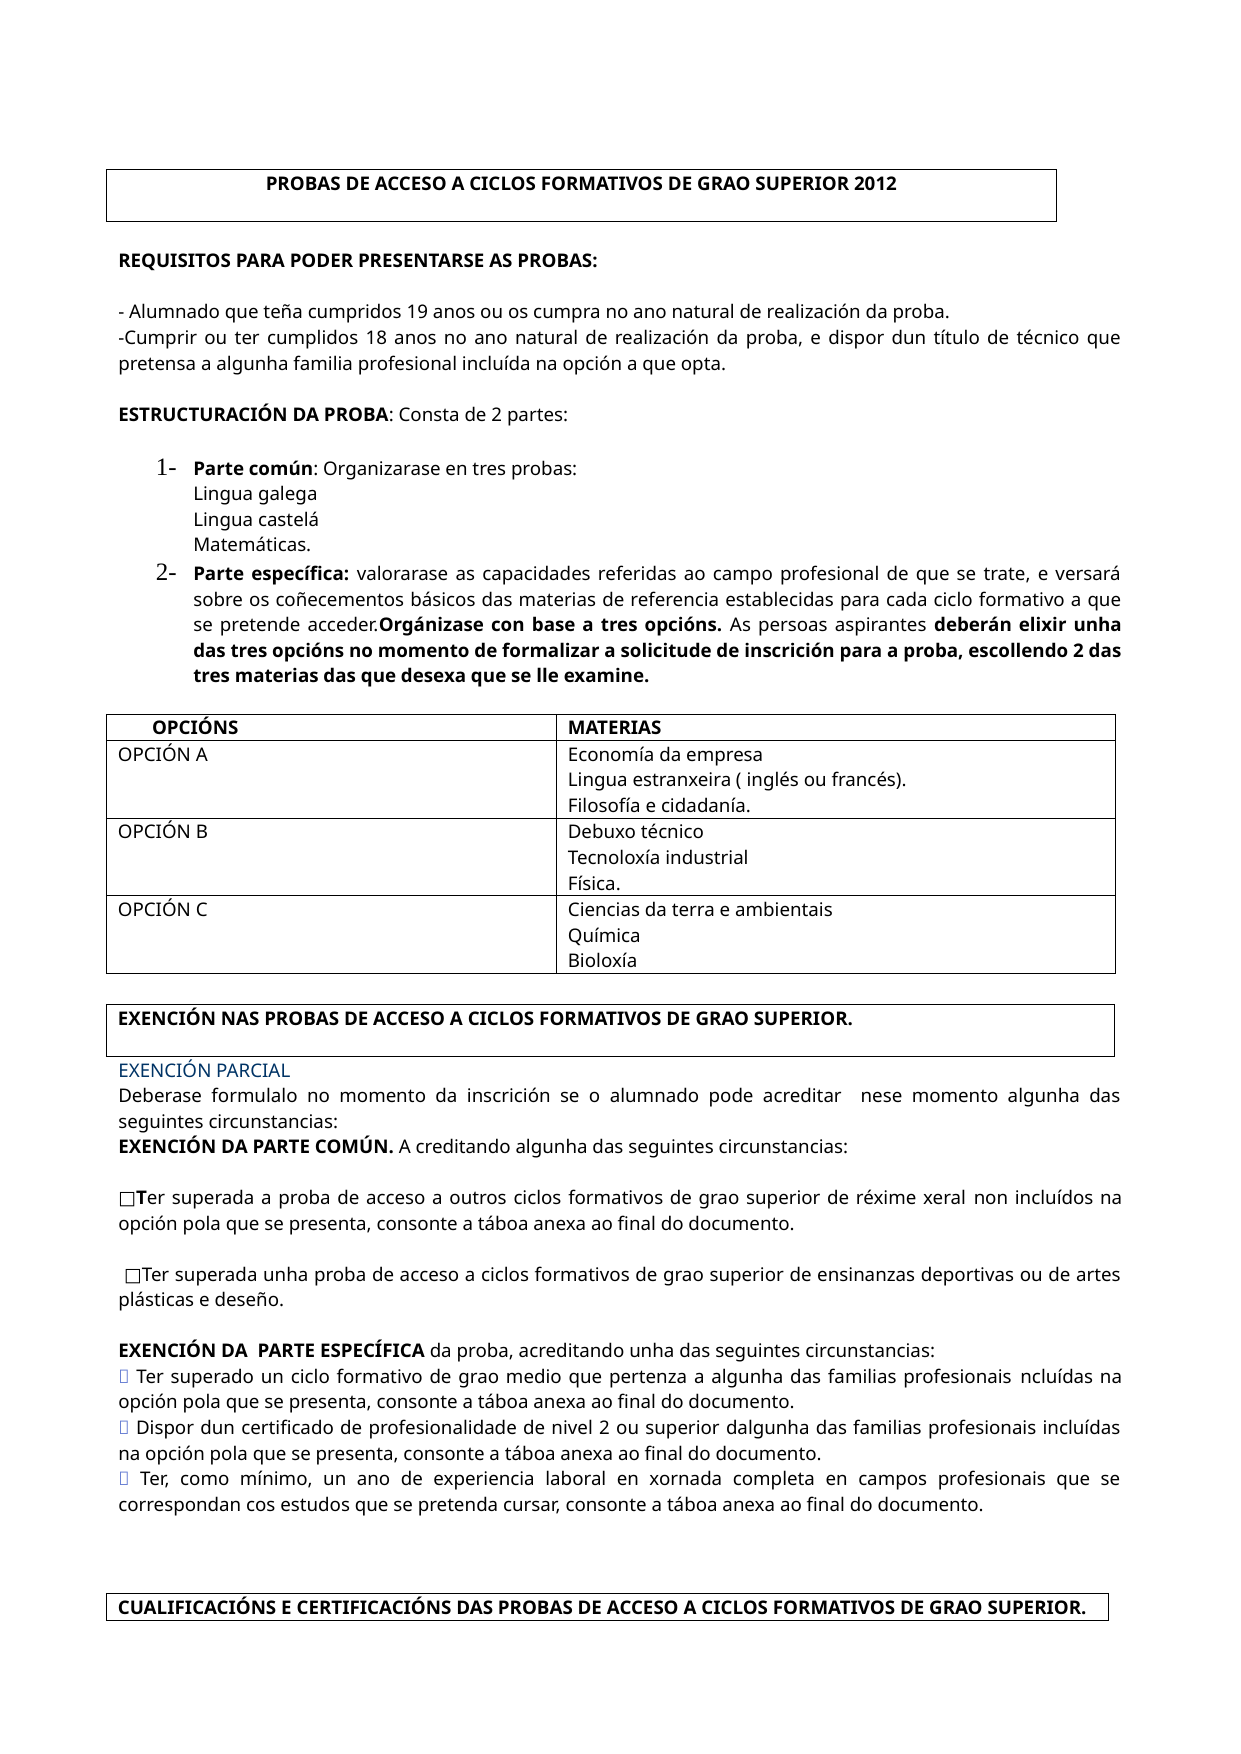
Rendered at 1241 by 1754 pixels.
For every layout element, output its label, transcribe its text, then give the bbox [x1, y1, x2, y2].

text EXENCIÓNS NAS PROBAS DE ACCESO A CICLOS FORMATIVOS DE GRAO SUPERIOR [118, 974, 1122, 1004]
table_cell OPCIÓN B [107, 819, 556, 895]
text  Ter superado un ciclo formativo de grao medio que pertenza a algunha das familias profesionais ncluídas na opción pola que se presenta, consonte a táboa anexa ao final do documento. [118, 1363, 1122, 1414]
table_cell OPCIÓN C [107, 896, 556, 973]
text EXENCIÓN DA PARTE COMÚN. A creditando algunha das seguintes circunstancias: [118, 1133, 1122, 1159]
list Lingua galega [156, 481, 1122, 506]
text -Cumprir ou ter cumplidos 18 anos no ano natural de realización da proba, e dispor dun título de técnico que pretensa a algunha familia profesional incluída na opción a que opta. [118, 324, 1122, 375]
text  Ter, como mínimo, un ano de experiencia laboral en xornada completa en campos profesionais que se correspondan cos estudos que se pretenda cursar, consonte a táboa anexa ao final do documento. [118, 1465, 1122, 1516]
text Deberase formulalo no momento da inscrición se o alumnado pode acreditar nese momento algunha das seguintes circunstancias: [118, 1082, 1122, 1133]
list Parte específica: valorarase as capacidades referidas ao campo profesional de que se trate, e versará sobre os coñecementos básicos das materias de referencia establecidas para cada ciclo formativo a que se pretende acceder.Orgánizase con base a tres opcións. As persoas aspirantes deberán elixir unha das tres opcións no momento de formalizar a solicitude de inscrición para a proba, escollendo 2 das tres materias das que desexa que se lle examine. [156, 557, 1122, 688]
table_header CUALIFICACIÓNS E CERTIFICACIÓNS DAS PROBAS DE ACCESO A CICLOS FORMATIVOS DE GRAO SUPERIOR. [107, 1594, 1108, 1619]
text - Alumnado que teña cumpridos 19 anos ou os cumpra no ano natural de realización da proba. [118, 299, 1122, 324]
text  Dispor dun certificado de profesionalidade de nivel 2 ou superior dalgunha das familias profesionais incluídas na opción pola que se presenta, consonte a táboa anexa ao final do documento. [118, 1414, 1122, 1465]
list Lingua castelá [156, 506, 1122, 532]
table_header EXENCIÓN NAS PROBAS DE ACCESO A CICLOS FORMATIVOS DE GRAO SUPERIOR. [107, 1005, 1114, 1056]
table_header OPCIÓNS [107, 715, 556, 740]
text ESTRUCTURACIÓN DA PROBA: Consta de 2 partes: [118, 401, 1122, 426]
text □Ter superada unha proba de acceso a ciclos formativos de grao superior de ensinanzas deportivas ou de artes plásticas e deseño. [118, 1261, 1122, 1312]
table_cell OPCIÓN A [107, 741, 556, 818]
text □Ter superada a proba de acceso a outros ciclos formativos de grao superior de réxime xeral non incluídos na opción pola que se presenta, consonte a táboa anexa ao final do documento. [118, 1184, 1122, 1236]
text EXENCIÓN PARCIAL [118, 1057, 1122, 1082]
table_header PROBAS DE ACCESO A CICLOS FORMATIVOS DE GRAO SUPERIOR 2012 [107, 170, 1056, 221]
list Parte común: Organizarase en tres probas: [156, 452, 1122, 481]
table_cell Ciencias da terra e ambientais Química Bioloxía [557, 896, 1115, 973]
table_cell Debuxo técnico Tecnoloxía industrial Física. [557, 819, 1115, 895]
text EXENCIÓN DA PARTE ESPECÍFICA da proba, acreditando unha das seguintes circunstancias: [118, 1338, 1122, 1363]
text REQUISITOS PARA PODER PRESENTARSE AS PROBAS: [118, 248, 1122, 273]
table_cell Economía da empresa Lingua estranxeira ( inglés ou francés). Filosofía e cidadanía. [557, 741, 1115, 818]
table_header MATERIAS [557, 715, 1115, 740]
list Matemáticas. [156, 532, 1122, 557]
